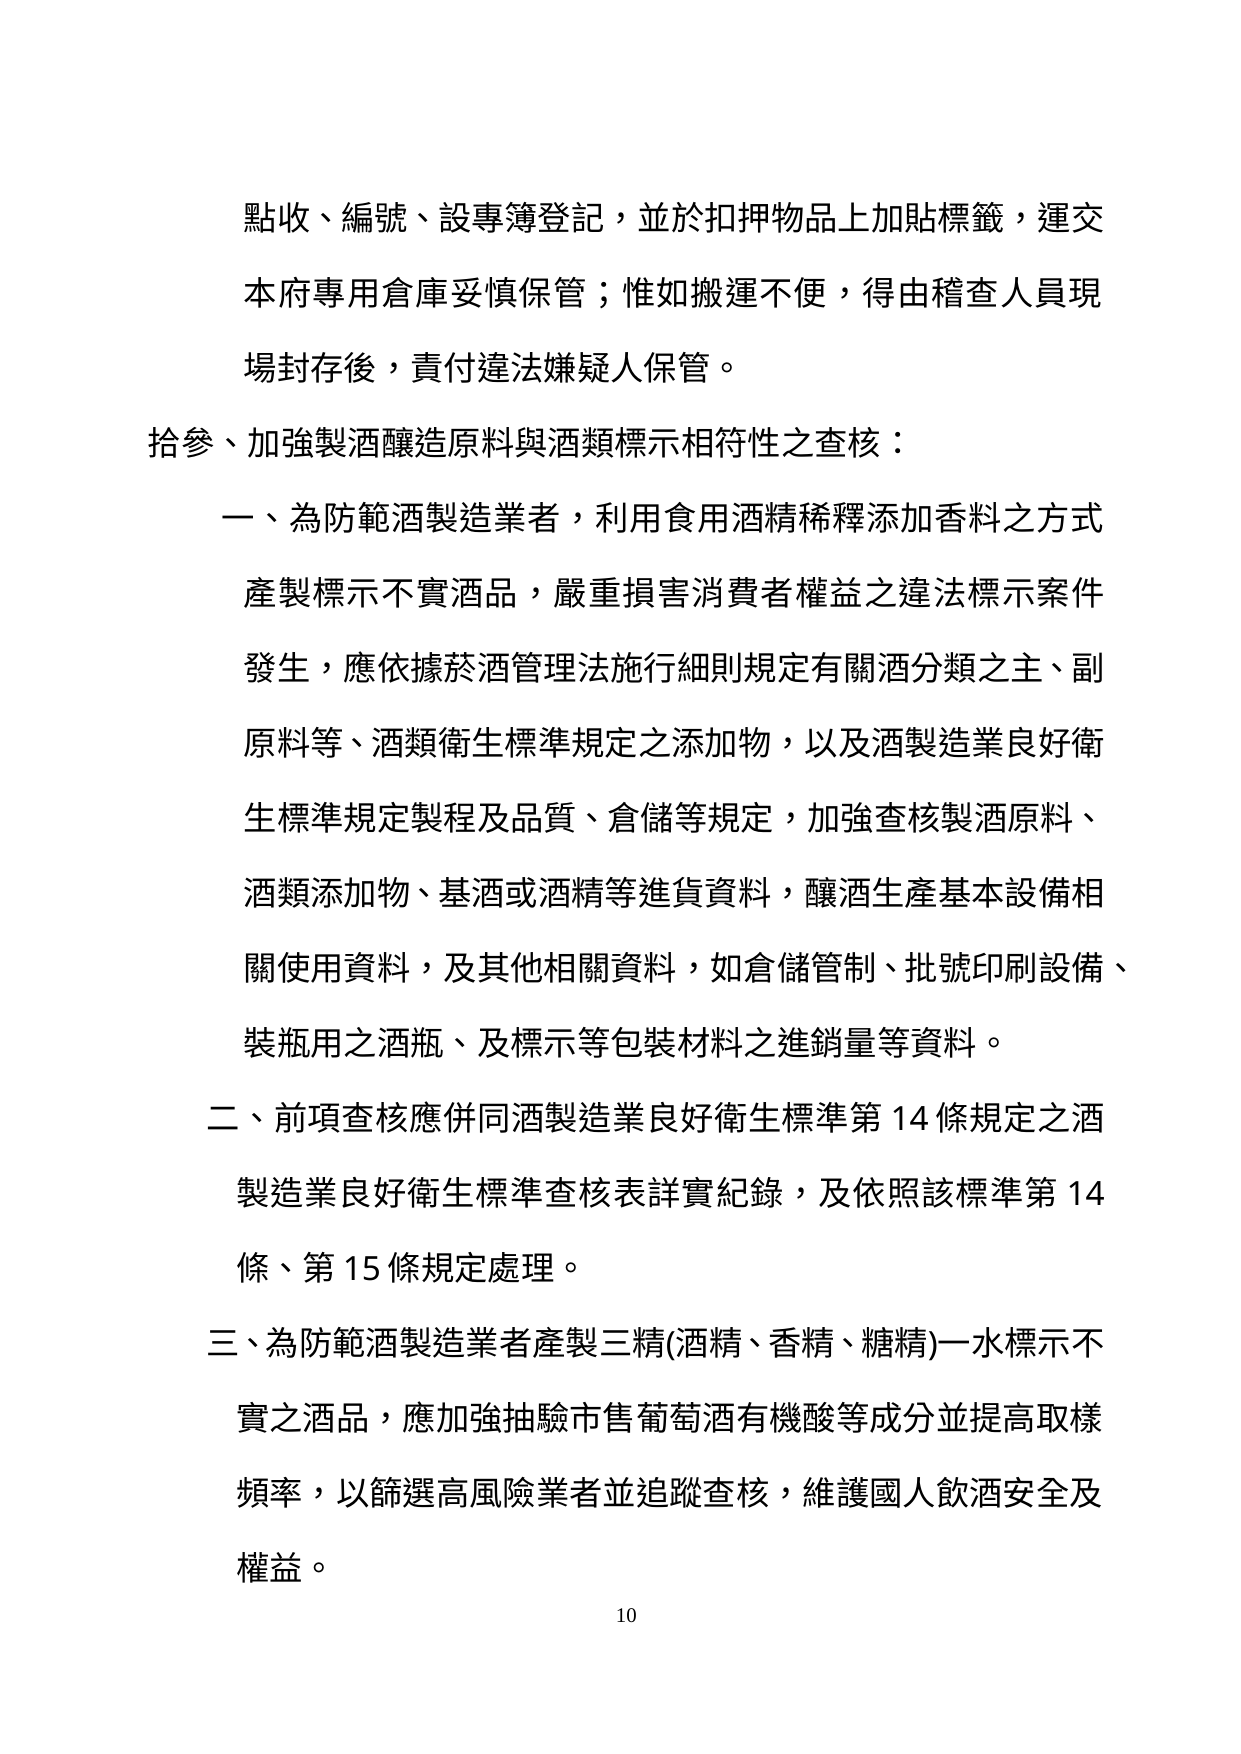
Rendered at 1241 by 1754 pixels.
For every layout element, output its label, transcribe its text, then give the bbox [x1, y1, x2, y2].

text 三、為防範酒製造業者產製三精(酒精、香精、糖精)一水標示不實之酒品，應加強抽驗市售葡萄酒有機酸等成分並提高取樣頻率，以篩選高風險業者並追蹤查核，維護國人飲酒安全及權益。 [206, 1303, 1104, 1603]
text 拾參、加強製酒釀造原料與酒類標示相符性之查核： [148, 403, 1104, 478]
text 二、前項查核應併同酒製造業良好衛生標準第14條規定之酒製造業良好衛生標準查核表詳實紀錄，及依照該標準第14條、第15條規定處理。 [206, 1078, 1104, 1303]
text 點收、編號、設專簿登記，並於扣押物品上加貼標籤，運交本府專用倉庫妥慎保管；惟如搬運不便，得由稽查人員現場封存後，責付違法嫌疑人保管。 [148, 178, 1104, 403]
text 一、為防範酒製造業者，利用食用酒精稀釋添加香料之方式產製標示不實酒品，嚴重損害消費者權益之違法標示案件發生，應依據菸酒管理法施行細則規定有關酒分類之主、副原料等、酒類衛生標準規定之添加物，以及酒製造業良好衛生標準規定製程及品質、倉儲等規定，加強查核製酒原料、酒類添加物、基酒或酒精等進貨資料，釀酒生產基本設備相關使用資料，及其他相關資料，如倉儲管制、批號印刷設備、裝瓶用之酒瓶、及標示等包裝材料之進銷量等資料。 [221, 478, 1104, 1078]
